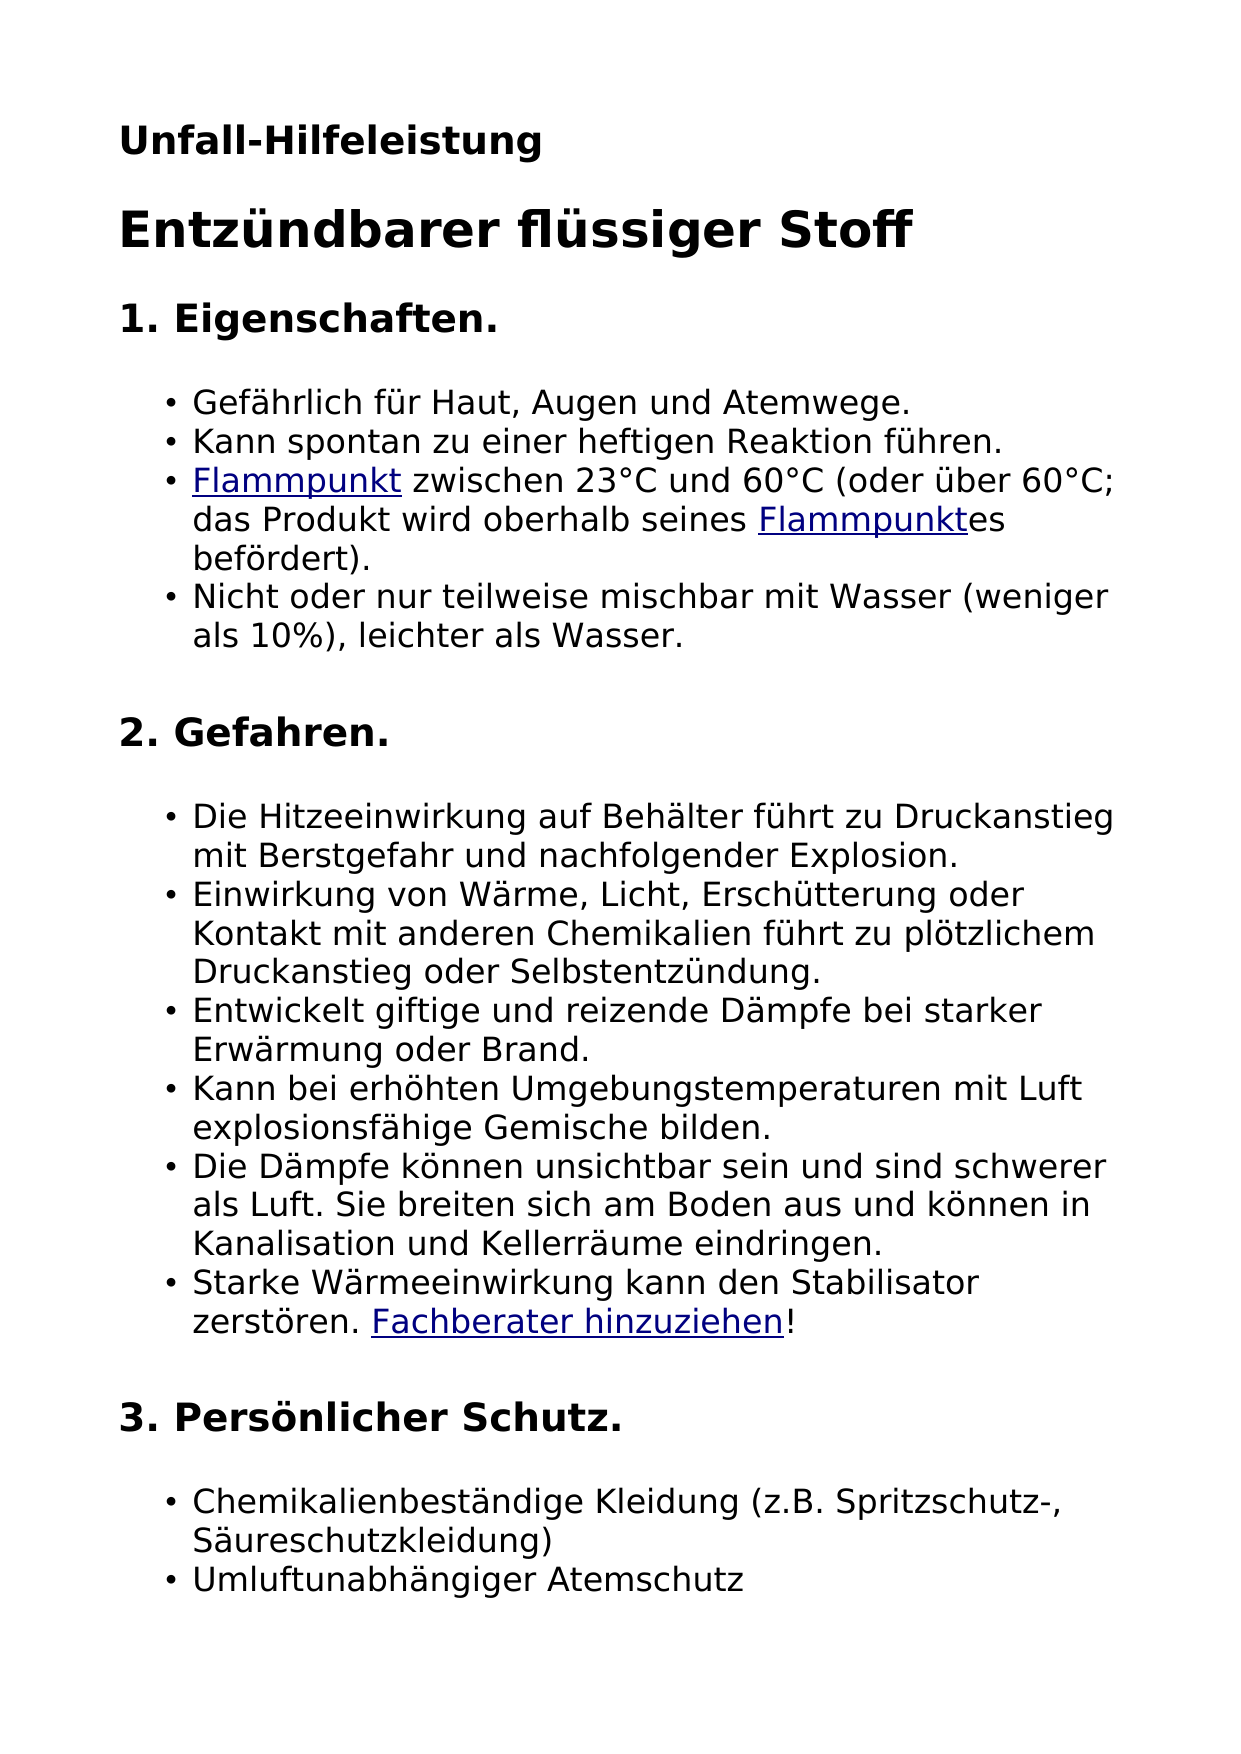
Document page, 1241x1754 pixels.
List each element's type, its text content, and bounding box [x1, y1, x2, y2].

list Kann spontan zu einer heftigen Reaktion führen. [177, 423, 1122, 461]
subtitle Entzündbarer flüssiger Stoff [118, 201, 1122, 259]
list Chemikalienbeständige Kleidung (z.B. Spritzschutz-, Säureschutzkleidung) [177, 1483, 1122, 1561]
list Die Dämpfe können unsichtbar sein und sind schwerer als Luft. Sie breiten sich am Boden aus und können in Kanalisation und Kellerräume eindringen. [177, 1147, 1122, 1264]
list Einwirkung von Wärme, Licht, Erschütterung oder Kontakt mit anderen Chemikalien führt zu plötzlichem Druckanstieg oder Selbstentzündung. [177, 875, 1122, 992]
subtitle Unfall-Hilfeleistung [118, 118, 1122, 163]
list Kann bei erhöhten Umgebungstemperaturen mit Luft explosionsfähige Gemische bilden. [177, 1069, 1122, 1147]
list Flammpunkt zwischen 23°C und 60°C (oder über 60°C; das Produkt wird oberhalb seines Flammpunktes befördert). [177, 461, 1122, 578]
list Gefährlich für Haut, Augen und Atemwege. [177, 384, 1122, 423]
list Entwickelt giftige und reizende Dämpfe bei starker Erwärmung oder Brand. [177, 992, 1122, 1069]
list Umluftunabhängiger Atemschutz [177, 1561, 1122, 1599]
subtitle 2. Gefahren. [118, 710, 1122, 755]
list Nicht oder nur teilweise mischbar mit Wasser (weniger als 10%), leichter als Wasser. [177, 578, 1122, 656]
list Starke Wärmeeinwirkung kann den Stabilisator zerstören. Fachberater hinzuziehen! [177, 1264, 1122, 1341]
subtitle 3. Persönlicher Schutz. [118, 1396, 1122, 1441]
subtitle 1. Eigenschaften. [118, 297, 1122, 342]
list Die Hitzeeinwirkung auf Behälter führt zu Druckanstieg mit Berstgefahr und nachfolgender Explosion. [177, 797, 1122, 875]
